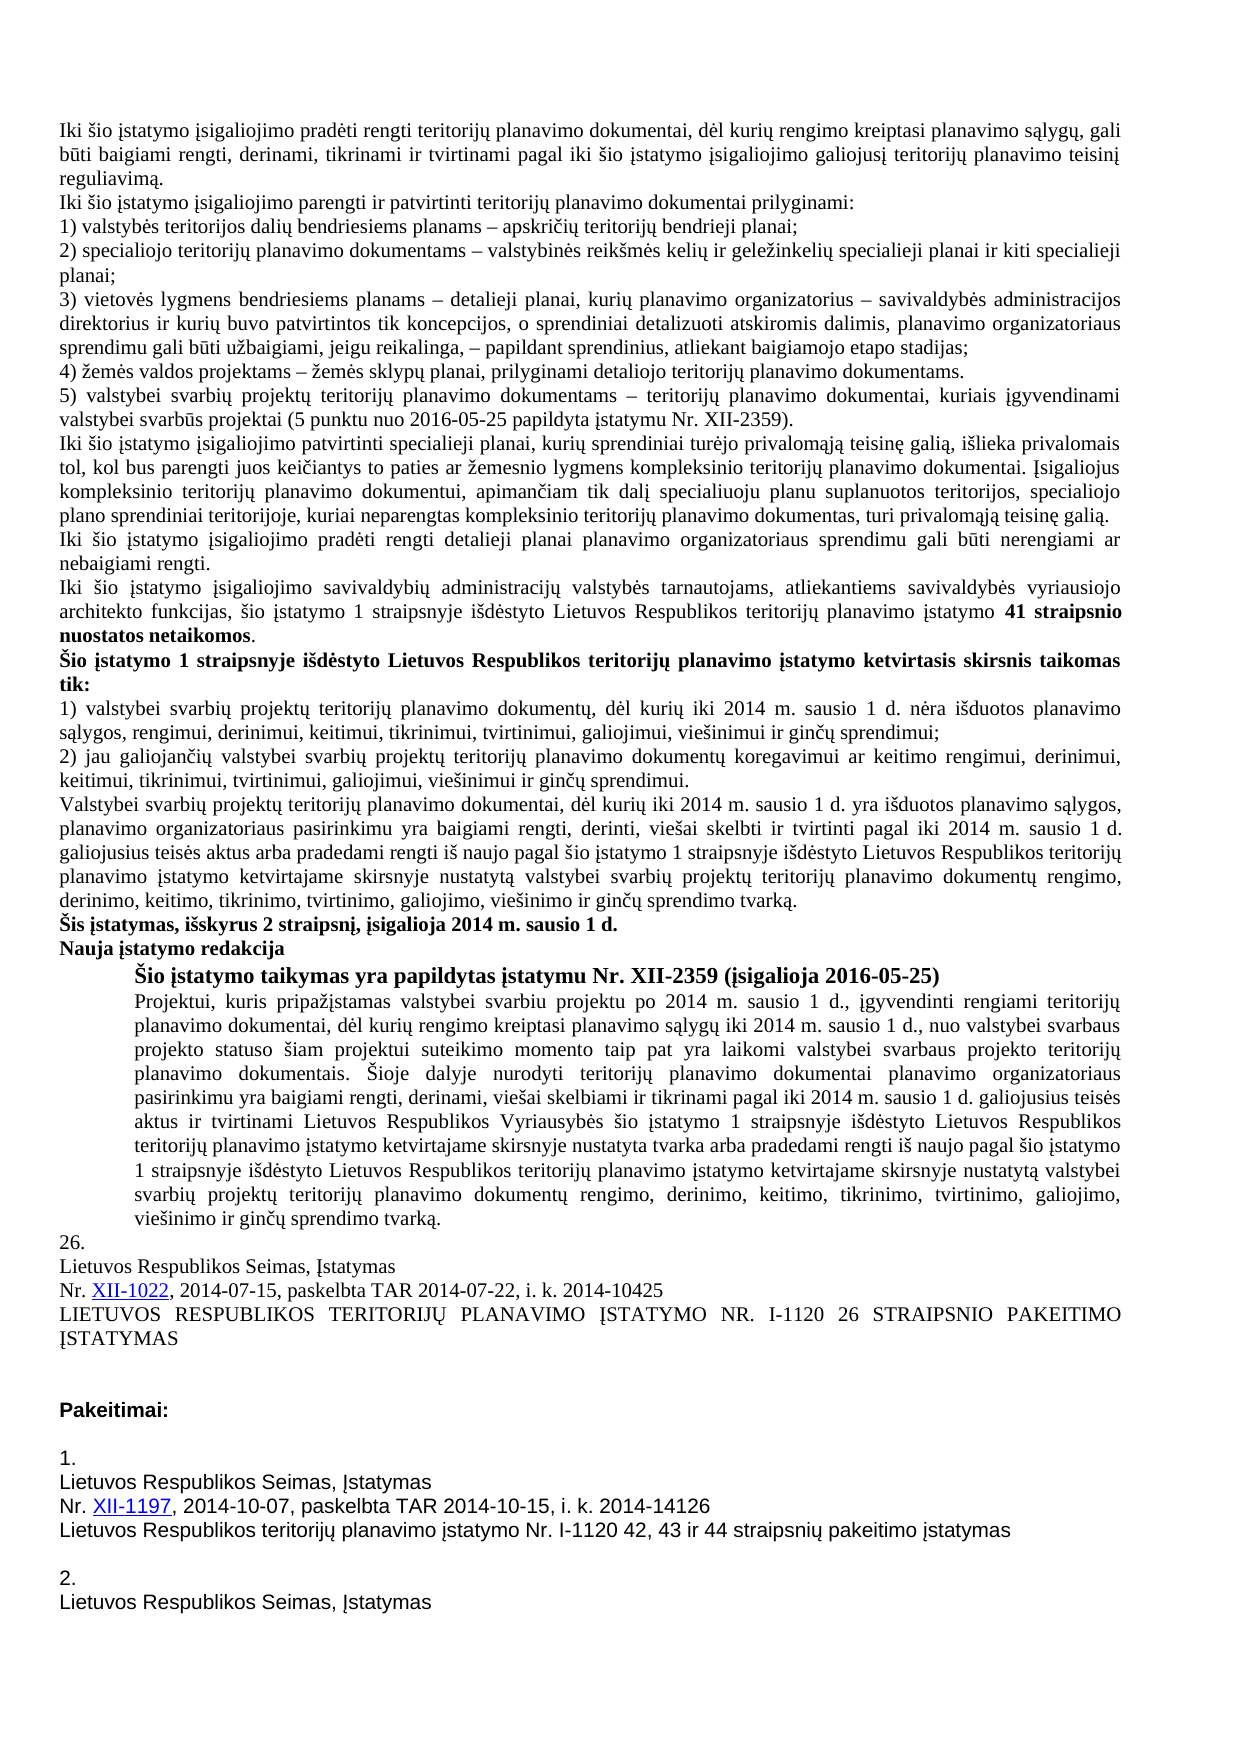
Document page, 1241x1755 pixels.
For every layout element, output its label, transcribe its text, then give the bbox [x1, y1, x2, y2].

text Iki šio įstatymo įsigaliojimo pradėti rengti teritorijų planavimo dokumentai, dėl kurių rengimo kreiptasi planavimo sąlygų, gali būti baigiami rengti, derinami, tikrinami ir tvirtinami pagal iki šio įstatymo įsigaliojimo galiojusį teritorijų planavimo teisinį reguliavimą. [59, 118, 1122, 190]
text Šis įstatymas, išskyrus 2 straipsnį, įsigalioja 2014 m. sausio 1 d. [59, 912, 1122, 936]
text 5) valstybei svarbių projektų teritorijų planavimo dokumentams – teritorijų planavimo dokumentai, kuriais įgyvendinami valstybei svarbūs projektai (5 punktu nuo 2016-05-25 papildyta įstatymu Nr. XII-2359). [59, 383, 1122, 431]
text Nr. XII-1197, 2014-10-07, paskelbta TAR 2014-10-15, i. k. 2014-14126 [59, 1494, 1122, 1518]
text Iki šio įstatymo įsigaliojimo savivaldybių administracijų valstybės tarnautojams, atliekantiems savivaldybės vyriausiojo architekto funkcijas, šio įstatymo 1 straipsnyje išdėstyto Lietuvos Respublikos teritorijų planavimo įstatymo 41 straipsnio nuostatos netaikomos. [59, 575, 1122, 647]
text Lietuvos Respublikos teritorijų planavimo įstatymo Nr. I-1120 42, 43 ir 44 straipsnių pakeitimo įstatymas [59, 1518, 1122, 1542]
text 26. [59, 1230, 1122, 1254]
text LIETUVOS RESPUBLIKOS TERITORIJŲ PLANAVIMO ĮSTATYMO NR. I-1120 26 STRAIPSNIO PAKEITIMO ĮSTATYMAS [59, 1302, 1122, 1350]
text Valstybei svarbių projektų teritorijų planavimo dokumentai, dėl kurių iki 2014 m. sausio 1 d. yra išduotos planavimo sąlygos, planavimo organizatoriaus pasirinkimu yra baigiami rengti, derinti, viešai skelbti ir tvirtinti pagal iki 2014 m. sausio 1 d. galiojusius teisės aktus arba pradedami rengti iš naujo pagal šio įstatymo 1 straipsnyje išdėstyto Lietuvos Respublikos teritorijų planavimo įstatymo ketvirtajame skirsnyje nustatytą valstybei svarbių projektų teritorijų planavimo dokumentų rengimo, derinimo, keitimo, tikrinimo, tvirtinimo, galiojimo, viešinimo ir ginčų sprendimo tvarką. [59, 792, 1122, 912]
text 2) jau galiojančių valstybei svarbių projektų teritorijų planavimo dokumentų koregavimui ar keitimo rengimui, derinimui, keitimui, tikrinimui, tvirtinimui, galiojimui, viešinimui ir ginčų sprendimui. [59, 744, 1122, 792]
text Lietuvos Respublikos Seimas, Įstatymas [59, 1254, 1122, 1278]
text 3) vietovės lygmens bendriesiems planams – detalieji planai, kurių planavimo organizatorius – savivaldybės administracijos direktorius ir kurių buvo patvirtintos tik koncepcijos, o sprendiniai detalizuoti atskiromis dalimis, planavimo organizatoriaus sprendimu gali būti užbaigiami, jeigu reikalinga, – papildant sprendinius, atliekant baigiamojo etapo stadijas; [59, 287, 1122, 359]
text 1) valstybės teritorijos dalių bendriesiems planams – apskričių teritorijų bendrieji planai; [59, 214, 1122, 238]
text Lietuvos Respublikos Seimas, Įstatymas [59, 1589, 1122, 1613]
text 1. [59, 1446, 1122, 1470]
text Nr. XII-1022, 2014-07-15, paskelbta TAR 2014-07-22, i. k. 2014-10425 [59, 1278, 1122, 1302]
text 2) specialiojo teritorijų planavimo dokumentams – valstybinės reikšmės kelių ir geležinkelių specialieji planai ir kiti specialieji planai; [59, 238, 1122, 287]
text Nauja įstatymo redakcija [59, 936, 1122, 960]
text Iki šio įstatymo įsigaliojimo parengti ir patvirtinti teritorijų planavimo dokumentai prilyginami: [59, 190, 1122, 214]
text 4) žemės valdos projektams – žemės sklypų planai, prilyginami detaliojo teritorijų planavimo dokumentams. [59, 359, 1122, 383]
text Iki šio įstatymo įsigaliojimo patvirtinti specialieji planai, kurių sprendiniai turėjo privalomąją teisinę galią, išlieka privalomais tol, kol bus parengti juos keičiantys to paties ar žemesnio lygmens kompleksinio teritorijų planavimo dokumentai. Įsigaliojus kompleksinio teritorijų planavimo dokumentui, apimančiam tik dalį specialiuoju planu suplanuotos teritorijos, specialiojo plano sprendiniai teritorijoje, kuriai neparengtas kompleksinio teritorijų planavimo dokumentas, turi privalomąją teisinę galią. [59, 431, 1122, 527]
text Projektui, kuris pripažįstamas valstybei svarbiu projektu po 2014 m. sausio 1 d., įgyvendinti rengiami teritorijų planavimo dokumentai, dėl kurių rengimo kreiptasi planavimo sąlygų iki 2014 m. sausio 1 d., nuo valstybei svarbaus projekto statuso šiam projektui suteikimo momento taip pat yra laikomi valstybei svarbaus projekto teritorijų planavimo dokumentais. Šioje dalyje nurodyti teritorijų planavimo dokumentai planavimo organizatoriaus pasirinkimu yra baigiami rengti, derinami, viešai skelbiami ir tikrinami pagal iki 2014 m. sausio 1 d. galiojusius teisės aktus ir tvirtinami Lietuvos Respublikos Vyriausybės šio įstatymo 1 straipsnyje išdėstyto Lietuvos Respublikos teritorijų planavimo įstatymo ketvirtajame skirsnyje nustatyta tvarka arba pradedami rengti iš naujo pagal šio įstatymo 1 straipsnyje išdėstyto Lietuvos Respublikos teritorijų planavimo įstatymo ketvirtajame skirsnyje nustatytą valstybei svarbių projektų teritorijų planavimo dokumentų rengimo, derinimo, keitimo, tikrinimo, tvirtinimo, galiojimo, viešinimo ir ginčų sprendimo tvarką. [134, 989, 1122, 1230]
text Šio įstatymo 1 straipsnyje išdėstyto Lietuvos Respublikos teritorijų planavimo įstatymo ketvirtasis skirsnis taikomas tik: [59, 647, 1122, 696]
text 2. [59, 1566, 1122, 1589]
text Lietuvos Respublikos Seimas, Įstatymas [59, 1470, 1122, 1494]
text Iki šio įstatymo įsigaliojimo pradėti rengti detalieji planai planavimo organizatoriaus sprendimu gali būti nerengiami ar nebaigiami rengti. [59, 527, 1122, 575]
text Pakeitimai: [59, 1398, 1122, 1422]
text Šio įstatymo taikymas yra papildytas įstatymu Nr. XII-2359 (įsigalioja 2016-05-25) [59, 960, 1122, 989]
text 1) valstybei svarbių projektų teritorijų planavimo dokumentų, dėl kurių iki 2014 m. sausio 1 d. nėra išduotos planavimo sąlygos, rengimui, derinimui, keitimui, tikrinimui, tvirtinimui, galiojimui, viešinimui ir ginčų sprendimui; [59, 696, 1122, 744]
